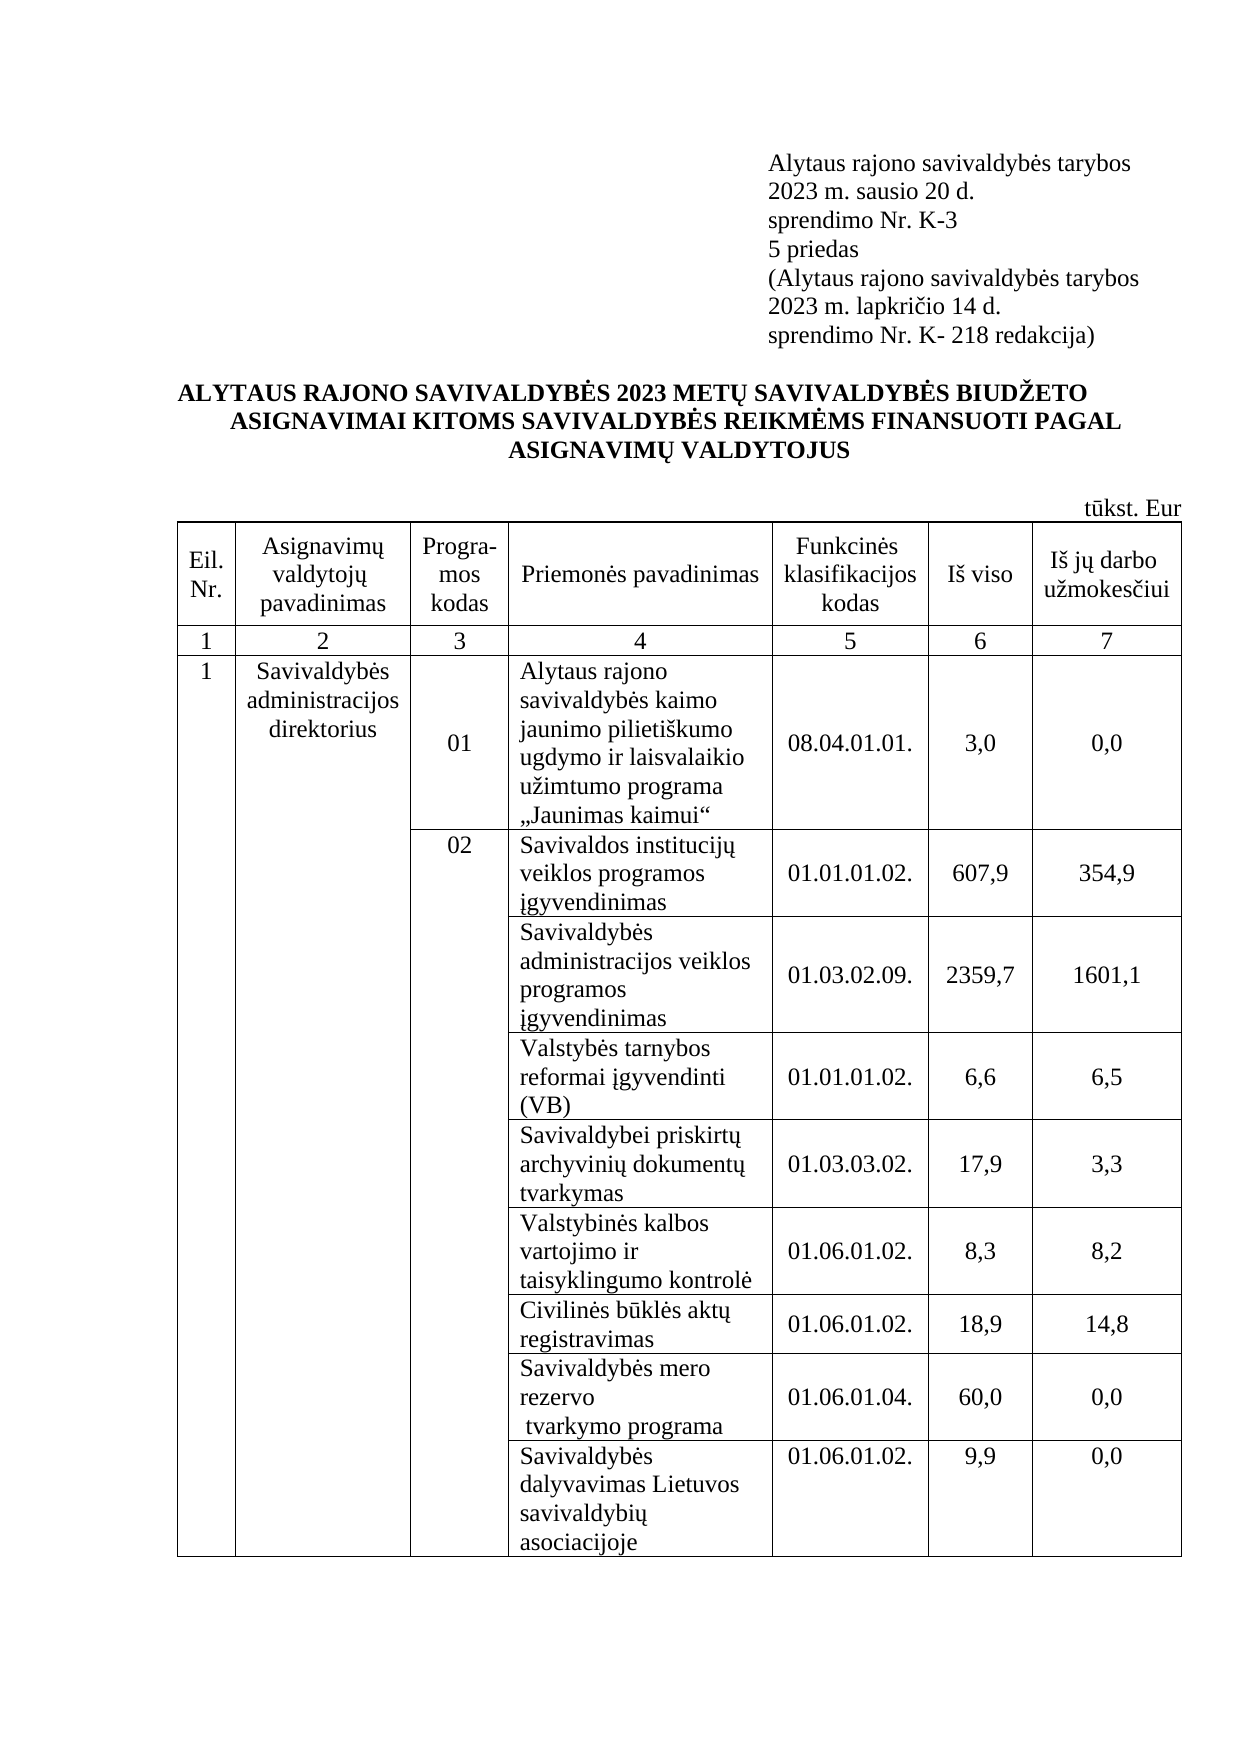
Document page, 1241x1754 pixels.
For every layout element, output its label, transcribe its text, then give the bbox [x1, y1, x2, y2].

text ASIGNAVIMŲ VALDYTOJUS [177, 435, 1181, 464]
table_header Eil. Nr. [178, 523, 235, 625]
table_cell 1 [178, 656, 235, 1556]
text 2023 m. lapkričio 14 d. [177, 291, 1181, 320]
table_cell 60,0 [929, 1354, 1032, 1440]
table_cell 3 [411, 626, 508, 655]
text sprendimo Nr. K- 218 redakcija) [177, 320, 1181, 349]
table_cell 01.03.02.09. [773, 917, 928, 1032]
table_cell 354,9 [1033, 830, 1181, 916]
table_cell 01 [411, 656, 508, 829]
table_cell 6 [929, 626, 1032, 655]
table_header Funkcinės klasifikacijos kodas [773, 523, 928, 625]
text tūkst. Eur [177, 493, 1181, 521]
table_cell 0,0 [1033, 1441, 1181, 1556]
table_cell 01.06.01.02. [773, 1208, 928, 1294]
table_cell Civilinės būklės aktų registravimas [509, 1295, 772, 1352]
table_header Iš jų darbo užmokesčiui [1033, 523, 1181, 625]
table_cell 0,0 [1033, 1354, 1181, 1440]
text Alytaus rajono savivaldybės tarybos [177, 148, 1181, 176]
table_cell 01.01.01.02. [773, 1033, 928, 1119]
table_cell 7 [1033, 626, 1181, 655]
table_header Iš viso [929, 523, 1032, 625]
text 2023 m. sausio 20 d. [177, 176, 1181, 205]
table_cell 8,2 [1033, 1208, 1181, 1294]
table_cell Savivaldybės dalyvavimas Lietuvos savivaldybių asociacijoje [509, 1441, 772, 1556]
table_cell 01.01.01.02. [773, 830, 928, 916]
table_cell 9,9 [929, 1441, 1032, 1556]
table_cell 6,5 [1033, 1033, 1181, 1119]
table_cell Savivaldos institucijų veiklos programos įgyvendinimas [509, 830, 772, 916]
text ASIGNAVIMAI KITOMS SAVIVALDYBĖS REIKMĖMS FINANSUOTI PAGAL [177, 406, 1181, 435]
table_cell 01.06.01.04. [773, 1354, 928, 1440]
table_cell Savivaldybei priskirtų archyvinių dokumentų tvarkymas [509, 1120, 772, 1207]
table_cell 1 [178, 626, 235, 655]
table_cell 607,9 [929, 830, 1032, 916]
table_cell 17,9 [929, 1120, 1032, 1207]
table_cell 14,8 [1033, 1295, 1181, 1352]
table_cell Valstybinės kalbos vartojimo ir taisyklingumo kontrolė [509, 1208, 772, 1294]
table_cell 8,3 [929, 1208, 1032, 1294]
table_header Priemonės pavadinimas [509, 523, 772, 625]
table_cell 3,3 [1033, 1120, 1181, 1207]
table_cell 0,0 [1033, 656, 1181, 829]
table_cell 18,9 [929, 1295, 1032, 1352]
table_cell 01.06.01.02. [773, 1295, 928, 1352]
table_cell 6,6 [929, 1033, 1032, 1119]
table_cell 08.04.01.01. [773, 656, 928, 829]
table_cell 2359,7 [929, 917, 1032, 1032]
table_cell Valstybės tarnybos reformai įgyvendinti (VB) [509, 1033, 772, 1119]
table_cell Savivaldybės administracijos direktorius [236, 656, 410, 1556]
table_cell 2 [236, 626, 410, 655]
table_cell 1601,1 [1033, 917, 1181, 1032]
table_cell 3,0 [929, 656, 1032, 829]
table_cell Savivaldybės mero rezervo tvarkymo programa [509, 1354, 772, 1440]
table_cell 01.06.01.02. [773, 1441, 928, 1556]
table_cell 02 [411, 830, 508, 1556]
text 5 priedas [177, 234, 1181, 263]
text ALYTAUS RAJONO SAVIVALDYBĖS 2023 METŲ SAVIVALDYBĖS BIUDŽETO [177, 378, 1181, 406]
table_cell Savivaldybės administracijos veiklos programos įgyvendinimas [509, 917, 772, 1032]
text sprendimo Nr. K-3 [177, 205, 1181, 234]
text (Alytaus rajono savivaldybės tarybos [177, 263, 1181, 291]
table_cell 4 [509, 626, 772, 655]
table_header Asignavimų valdytojų pavadinimas [236, 523, 410, 625]
table_cell Alytaus rajono savivaldybės kaimo jaunimo pilietiškumo ugdymo ir laisvalaikio užimtumo programa „Jaunimas kaimui“ [509, 656, 772, 829]
table_header Progra-mos kodas [411, 523, 508, 625]
table_cell 5 [773, 626, 928, 655]
table_cell 01.03.03.02. [773, 1120, 928, 1207]
